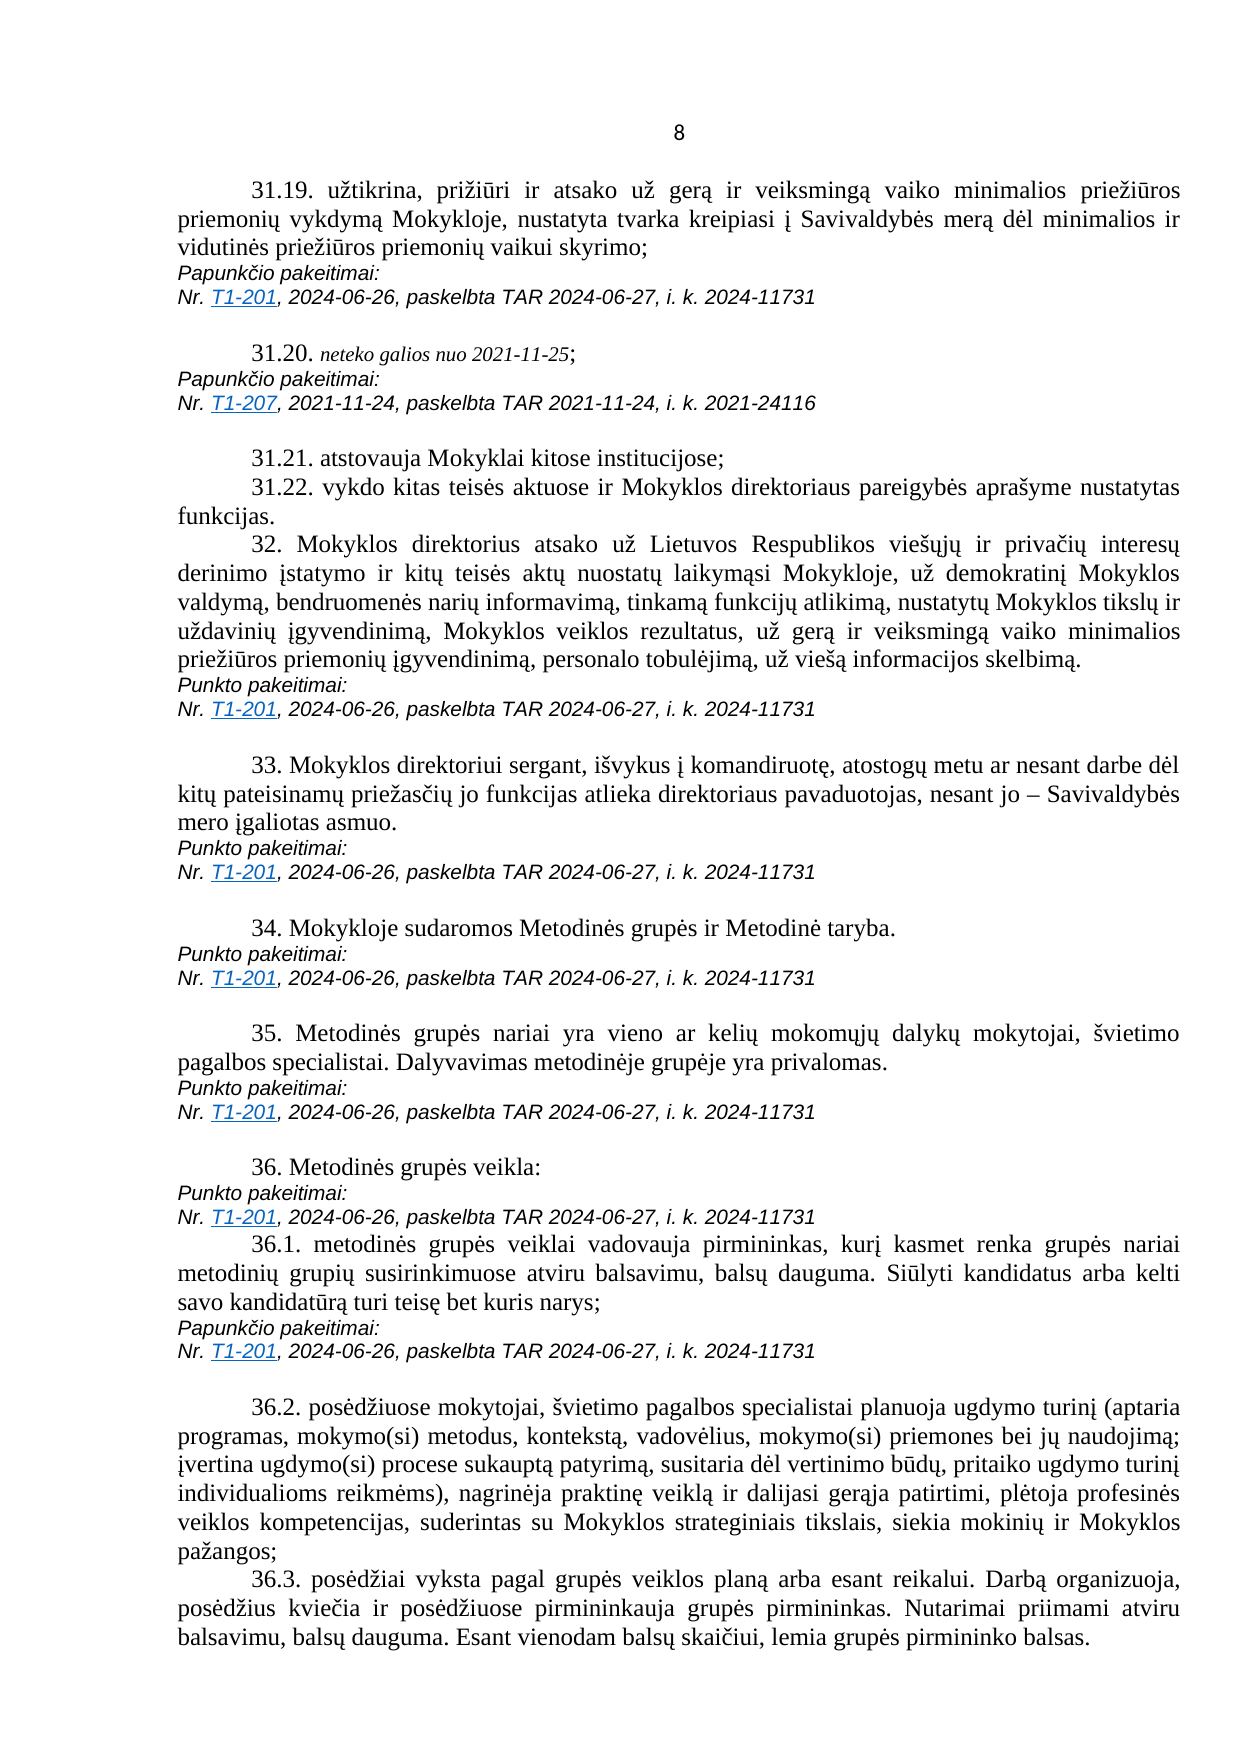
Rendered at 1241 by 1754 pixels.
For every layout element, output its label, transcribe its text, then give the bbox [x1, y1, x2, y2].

text Punkto pakeitimai: [177, 1181, 1181, 1205]
text 34. Mokykloje sudaromos Metodinės grupės ir Metodinė taryba. [177, 913, 1181, 942]
text Punkto pakeitimai: [177, 673, 1181, 697]
text 36.1. metodinės grupės veiklai vadovauja pirmininkas, kurį kasmet renka grupės nariai metodinių grupių susirinkimuose atviru balsavimu, balsų dauguma. Siūlyti kandidatus arba kelti savo kandidatūrą turi teisę bet kuris narys; [177, 1229, 1181, 1315]
text 32. Mokyklos direktorius atsako už Lietuvos Respublikos viešųjų ir privačių interesų derinimo įstatymo ir kitų teisės aktų nuostatų laikymąsi Mokykloje, už demokratinį Mokyklos valdymą, bendruomenės narių informavimą, tinkamą funkcijų atlikimą, nustatytų Mokyklos tikslų ir uždavinių įgyvendinimą, Mokyklos veiklos rezultatus, už gerą ir veiksmingą vaiko minimalios priežiūros priemonių įgyvendinimą, personalo tobulėjimą, už viešą informacijos skelbimą. [177, 529, 1181, 673]
text Nr. T1-201, 2024-06-26, paskelbta TAR 2024-06-27, i. k. 2024-11731 [177, 1205, 1181, 1229]
text 36.2. posėdžiuose mokytojai, švietimo pagalbos specialistai planuoja ugdymo turinį (aptaria programas, mokymo(si) metodus, kontekstą, vadovėlius, mokymo(si) priemones bei jų naudojimą; įvertina ugdymo(si) procese sukauptą patyrimą, susitaria dėl vertinimo būdų, pritaiko ugdymo turinį individualioms reikmėms), nagrinėja praktinę veiklą ir dalijasi gerąja patirtimi, plėtoja profesinės veiklos kompetencijas, suderintas su Mokyklos strateginiais tikslais, siekia mokinių ir Mokyklos pažangos; [177, 1392, 1181, 1564]
text Nr. T1-201, 2024-06-26, paskelbta TAR 2024-06-27, i. k. 2024-11731 [177, 860, 1181, 884]
text Punkto pakeitimai: [177, 942, 1181, 966]
text 31.19. užtikrina, prižiūri ir atsako už gerą ir veiksmingą vaiko minimalios priežiūros priemonių vykdymą Mokykloje, nustatyta tvarka kreipiasi į Savivaldybės merą dėl minimalios ir vidutinės priežiūros priemonių vaikui skyrimo; [177, 175, 1181, 261]
text Nr. T1-201, 2024-06-26, paskelbta TAR 2024-06-27, i. k. 2024-11731 [177, 1339, 1181, 1363]
text 31.22. vykdo kitas teisės aktuose ir Mokyklos direktoriaus pareigybės aprašyme nustatytas funkcijas. [177, 472, 1181, 529]
text 35. Metodinės grupės nariai yra vieno ar kelių mokomųjų dalykų mokytojai, švietimo pagalbos specialistai. Dalyvavimas metodinėje grupėje yra privalomas. [177, 1018, 1181, 1076]
text Nr. T1-207, 2021-11-24, paskelbta TAR 2021-11-24, i. k. 2021-24116 [177, 391, 1181, 414]
text 31.20. neteko galios nuo 2021-11-25; [177, 338, 1181, 367]
text Nr. T1-201, 2024-06-26, paskelbta TAR 2024-06-27, i. k. 2024-11731 [177, 966, 1181, 989]
text Nr. T1-201, 2024-06-26, paskelbta TAR 2024-06-27, i. k. 2024-11731 [177, 697, 1181, 721]
text 36.3. posėdžiai vyksta pagal grupės veiklos planą arba esant reikalui. Darbą organizuoja, posėdžius kviečia ir posėdžiuose pirmininkauja grupės pirmininkas. Nutarimai priimami atviru balsavimu, balsų dauguma. Esant vienodam balsų skaičiui, lemia grupės pirmininko balsas. [177, 1564, 1181, 1651]
text Nr. T1-201, 2024-06-26, paskelbta TAR 2024-06-27, i. k. 2024-11731 [177, 1100, 1181, 1124]
text Papunkčio pakeitimai: [177, 261, 1181, 285]
text Papunkčio pakeitimai: [177, 1315, 1181, 1339]
text Punkto pakeitimai: [177, 836, 1181, 860]
text Nr. T1-201, 2024-06-26, paskelbta TAR 2024-06-27, i. k. 2024-11731 [177, 285, 1181, 309]
text Punkto pakeitimai: [177, 1076, 1181, 1100]
text Papunkčio pakeitimai: [177, 367, 1181, 391]
text 36. Metodinės grupės veikla: [177, 1152, 1181, 1181]
text 31.21. atstovauja Mokyklai kitose institucijose; [177, 443, 1181, 472]
text 33. Mokyklos direktoriui sergant, išvykus į komandiruotę, atostogų metu ar nesant darbe dėl kitų pateisinamų priežasčių jo funkcijas atlieka direktoriaus pavaduotojas, nesant jo – Savivaldybės mero įgaliotas asmuo. [177, 750, 1181, 836]
